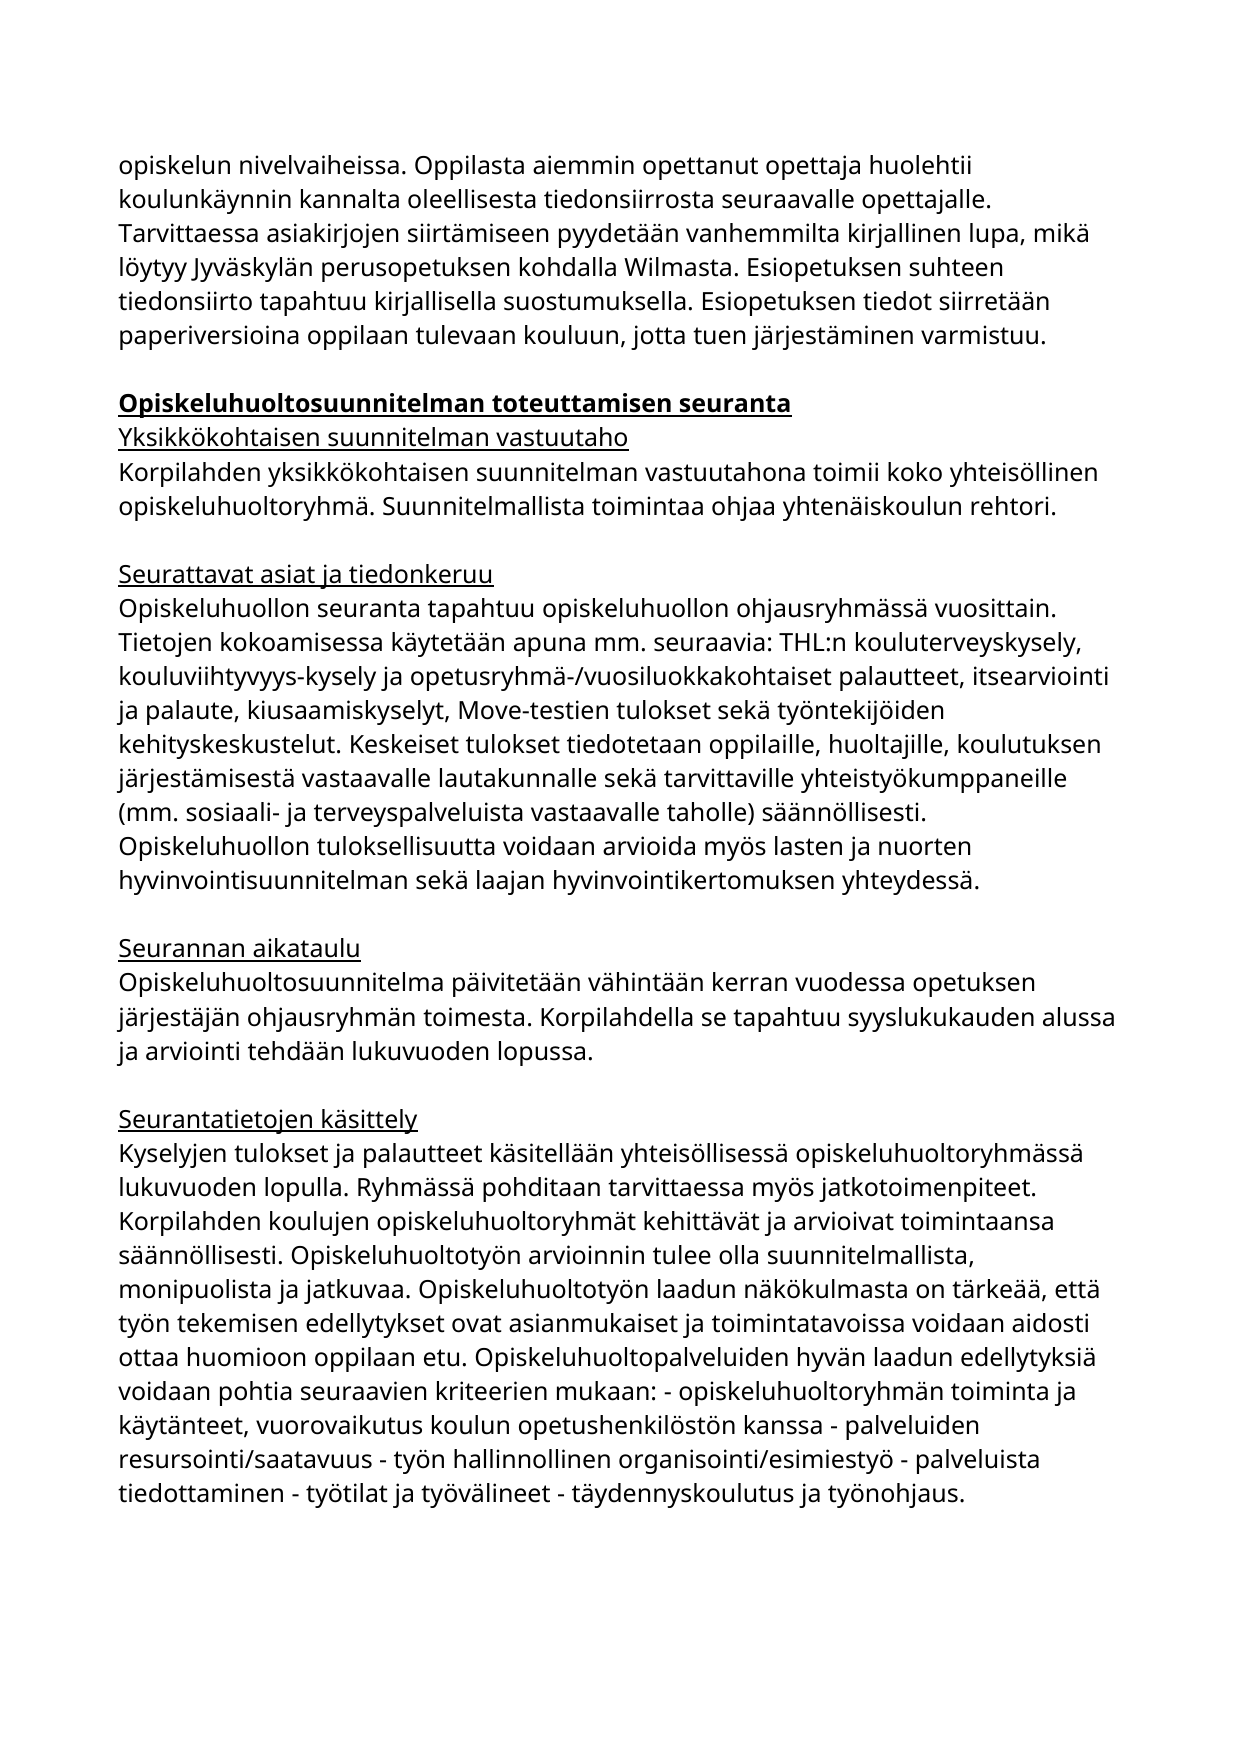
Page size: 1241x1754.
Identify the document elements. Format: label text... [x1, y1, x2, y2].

text Korpilahden koulujen opiskeluhuoltoryhmät kehittävät ja arvioivat toimintaansa säännöllisesti. Opiskeluhuoltotyön arvioinnin tulee olla suunnitelmallista, monipuolista ja jatkuvaa. Opiskeluhuoltotyön laadun näkökulmasta on tärkeää, että työn tekemisen edellytykset ovat asianmukaiset ja toimintatavoissa voidaan aidosti ottaa huomioon oppilaan etu. Opiskeluhuoltopalveluiden hyvän laadun edellytyksiä voidaan pohtia seuraavien kriteerien mukaan: - opiskeluhuoltoryhmän toiminta ja käytänteet, vuorovaikutus koulun opetushenkilöstön kanssa - palveluiden resursointi/saatavuus - työn hallinnollinen organisointi/esimiestyö - palveluista tiedottaminen - työtilat ja työvälineet - täydennyskoulutus ja työnohjaus. [118, 1203, 1122, 1510]
text Korpilahden yksikkökohtaisen suunnitelman vastuutahona toimii koko yhteisöllinen opiskeluhuoltoryhmä. Suunnitelmallista toimintaa ohjaa yhtenäiskoulun rehtori. [118, 454, 1122, 522]
text Seurattavat asiat ja tiedonkeruu [118, 556, 1122, 590]
text Opiskeluhuollon seuranta tapahtuu opiskeluhuollon ohjausryhmässä vuosittain. Tietojen kokoamisessa käytetään apuna mm. seuraavia: THL:n kouluterveyskysely, kouluviihtyvyys-kysely ja opetusryhmä-/vuosiluokkakohtaiset palautteet, itsearviointi ja palaute, kiusaamiskyselyt, Move-testien tulokset sekä työntekijöiden kehityskeskustelut. Keskeiset tulokset tiedotetaan oppilaille, huoltajille, koulutuksen järjestämisestä vastaavalle lautakunnalle sekä tarvittaville yhteistyökumppaneille (mm. sosiaali- ja terveyspalveluista vastaavalle taholle) säännöllisesti. Opiskeluhuollon tuloksellisuutta voidaan arvioida myös lasten ja nuorten hyvinvointisuunnitelman sekä laajan hyvinvointikertomuksen yhteydessä. [118, 590, 1122, 897]
text Seurannan aikataulu [118, 931, 1122, 965]
text Opiskeluhuoltosuunnitelma päivitetään vähintään kerran vuodessa opetuksen järjestäjän ohjausryhmän toimesta. Korpilahdella se tapahtuu syyslukukauden alussa ja arviointi tehdään lukuvuoden lopussa. [118, 965, 1122, 1067]
text Kyselyjen tulokset ja palautteet käsitellään yhteisöllisessä opiskeluhuoltoryhmässä lukuvuoden lopulla. Ryhmässä pohditaan tarvittaessa myös jatkotoimenpiteet. [118, 1135, 1122, 1203]
text opiskelun nivelvaiheissa. Oppilasta aiemmin opettanut opettaja huolehtii koulunkäynnin kannalta oleellisesta tiedonsiirrosta seuraavalle opettajalle. Tarvittaessa asiakirjojen siirtämiseen pyydetään vanhemmilta kirjallinen lupa, mikä löytyy Jyväskylän perusopetuksen kohdalla Wilmasta. Esiopetuksen suhteen tiedonsiirto tapahtuu kirjallisella suostumuksella. Esiopetuksen tiedot siirretään paperiversioina oppilaan tulevaan kouluun, jotta tuen järjestäminen varmistuu. [118, 148, 1122, 352]
text Opiskeluhuoltosuunnitelman toteuttamisen seuranta [118, 386, 1122, 420]
text Seurantatietojen käsittely [118, 1101, 1122, 1135]
text Yksikkökohtaisen suunnitelman vastuutaho [118, 420, 1122, 454]
